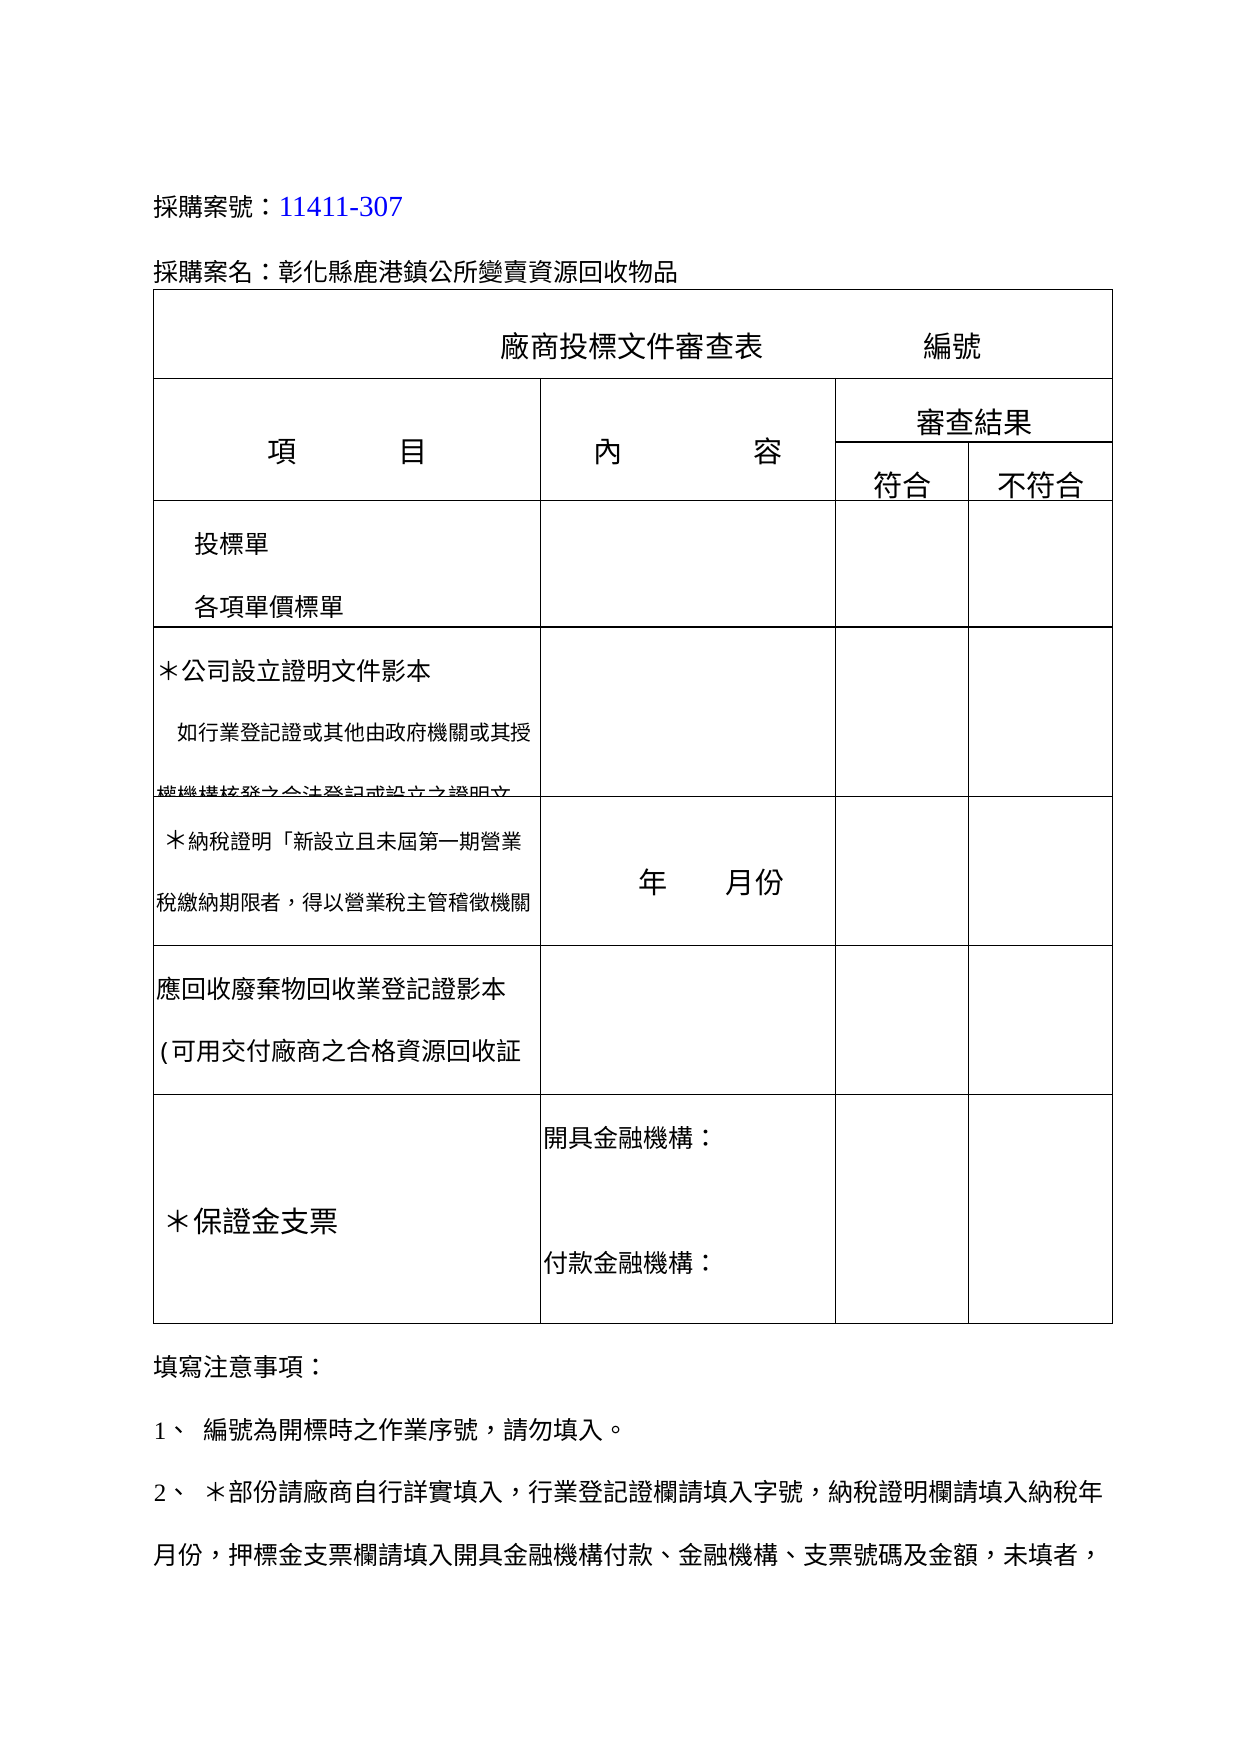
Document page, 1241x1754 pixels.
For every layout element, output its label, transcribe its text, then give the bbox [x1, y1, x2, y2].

table_cell [969, 946, 1112, 1094]
table_cell 項 目 [154, 379, 540, 500]
text 填寫注意事項： [153, 1324, 1053, 1387]
text 採購案號：11411-307 [153, 164, 1053, 227]
table_cell 不符合 [969, 443, 1112, 500]
table_cell ＊公司設立證明文件影本 如行業登記證或其他由政府機關或其授權機構核發之合法登記或設立之證明文件。 [154, 628, 540, 796]
table_cell [836, 797, 968, 945]
table_cell ＊納稅證明「新設立且未屆第一期營業稅繳納期限者，得以營業稅主管稽徵機關核發之核准設立登記公函及申領統一發票購票證相關文件代之」(或無欠稅證明) [154, 797, 540, 945]
table_cell 審查結果 [836, 379, 1112, 441]
table_cell [836, 628, 968, 796]
table_cell 投標單 各項單價標單 [154, 501, 540, 626]
table_cell 開具金融機構： 付款金融機構： 支票號碼： 金 額：新台幣40萬元整 [541, 1095, 835, 1323]
table_cell [969, 501, 1112, 626]
table_cell [541, 501, 835, 626]
table_cell [836, 946, 968, 1094]
table_header 廠商投標文件審查表 編號 [154, 290, 1112, 378]
text 採購案名：彰化縣鹿港鎮公所變賣資源回收物品 [153, 227, 1041, 289]
table_cell [969, 628, 1112, 796]
table_cell [836, 1095, 968, 1323]
table_cell 年 月份 [541, 797, 835, 945]
table_cell [969, 1095, 1112, 1323]
table_cell 應回收廢棄物回收業登記證影本 (可用交付廠商之合格資源回收証或最終處理廠之相關登記證) [154, 946, 540, 1094]
list ＊部份請廠商自行詳實填入，行業登記證欄請填入字號，納稅證明欄請填入納稅年月份，押標金支票欄請填入開具金融機構付款、金融機構、支票號碼及金額，未填者， [153, 1449, 1106, 1574]
table_cell 符合 [836, 443, 968, 500]
table_cell [541, 628, 835, 796]
table_cell 內 容 [541, 379, 835, 500]
table_cell [541, 946, 835, 1094]
table_cell ＊保證金支票 [154, 1095, 540, 1323]
table_cell [969, 797, 1112, 945]
table_cell [836, 501, 968, 626]
list 編號為開標時之作業序號，請勿填入。 [153, 1387, 1053, 1449]
